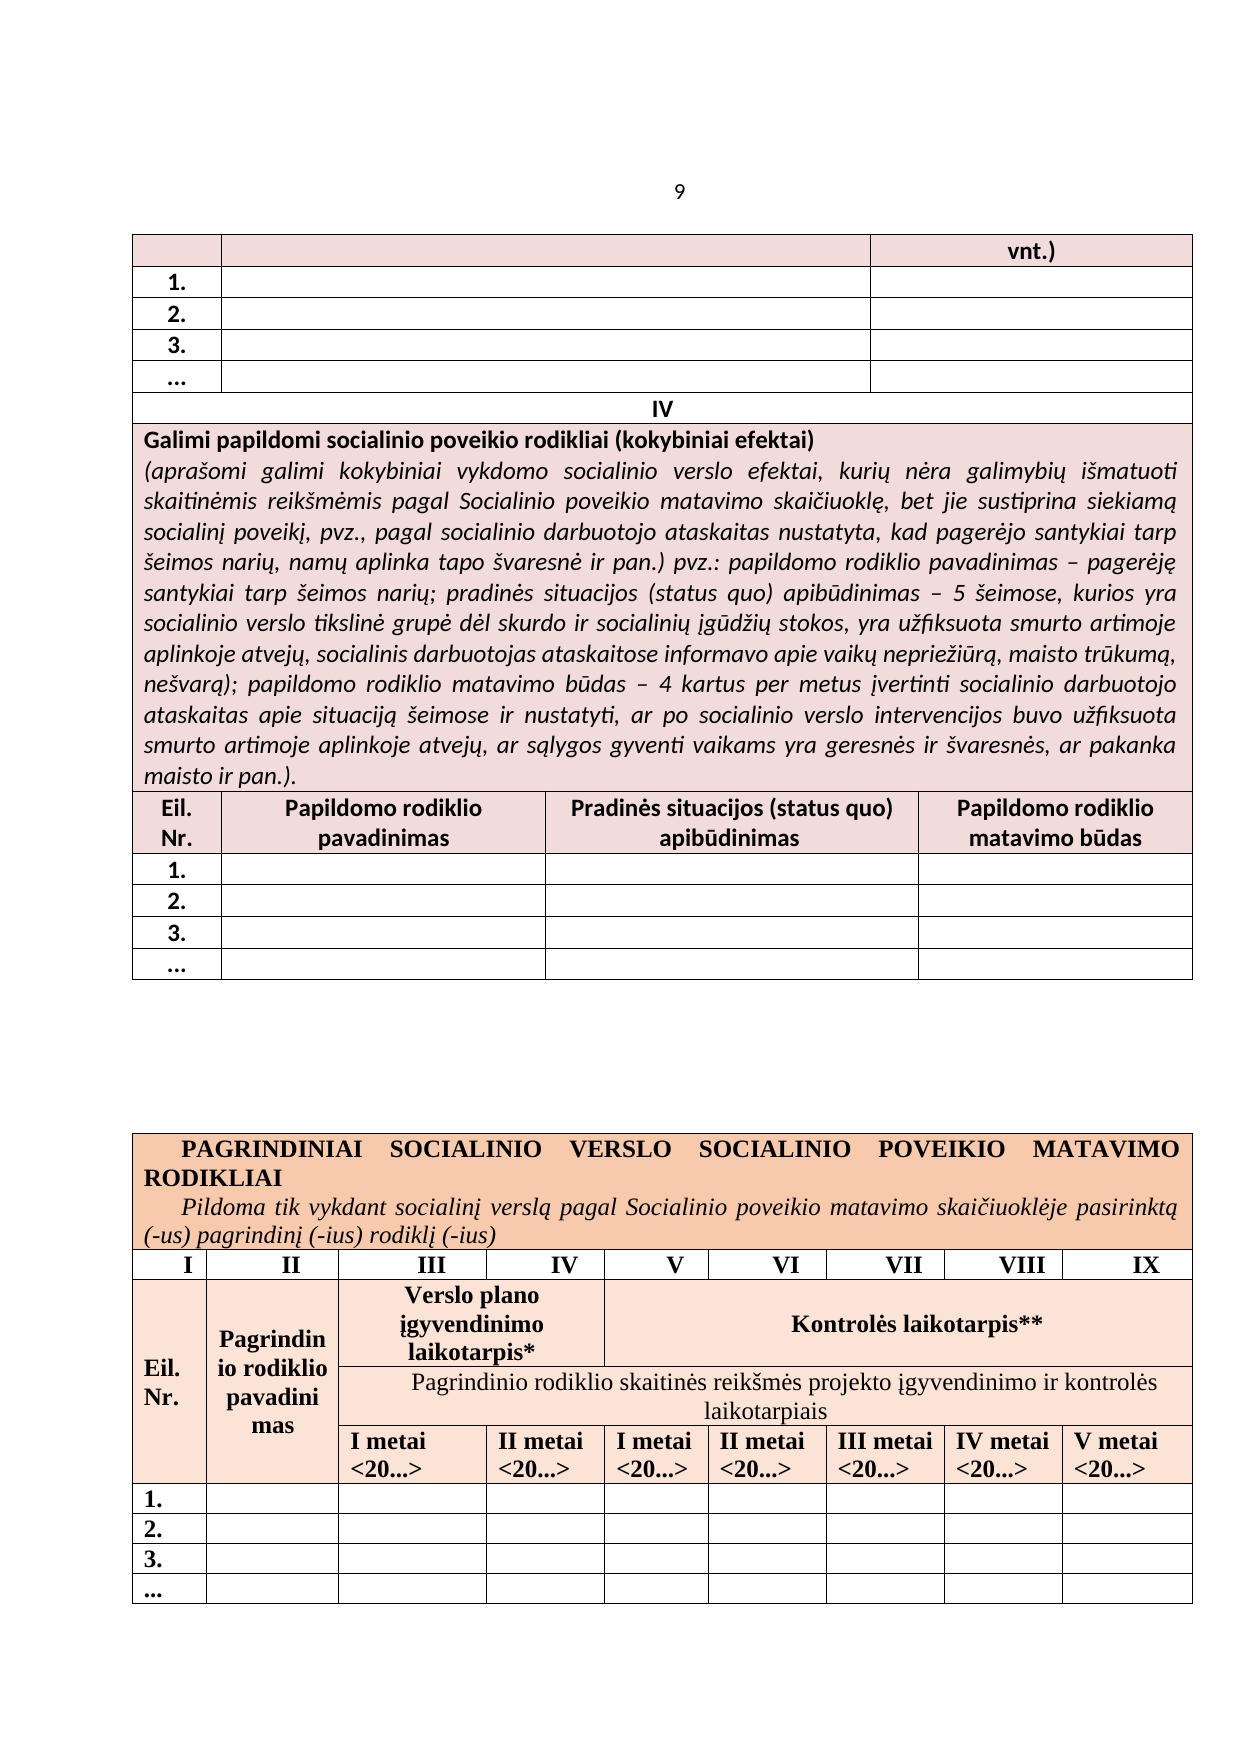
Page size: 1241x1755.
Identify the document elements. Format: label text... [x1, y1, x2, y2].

table_cell [222, 235, 870, 266]
table_cell ... [133, 949, 221, 979]
table_cell 1. [133, 267, 221, 297]
table_cell III [339, 1250, 486, 1279]
table_header PAGRINDINIAI SOCIALINIO VERSLO SOCIALINIO POVEIKIO MATAVIMO RODIKLIAI Pildoma tik vykdant socialinį verslą pagal Socialinio poveikio matavimo skaičiuoklėje pasirinktą (-us) pagrindinį (-ius) rodiklį (-ius) [133, 1134, 1192, 1249]
table_cell [339, 1514, 486, 1543]
table_cell Pradinės situacijos (status quo) apibūdinimas [546, 792, 918, 853]
table_cell [207, 1544, 338, 1573]
table_cell I metai <20...> [339, 1426, 486, 1483]
table_cell [827, 1514, 944, 1543]
table_cell [339, 1484, 486, 1513]
table_cell [605, 1544, 708, 1573]
table_cell III metai <20...> [827, 1426, 944, 1483]
table_cell [919, 854, 1192, 884]
table_cell [1063, 1574, 1192, 1602]
table_cell [546, 885, 918, 916]
table_cell [827, 1574, 944, 1602]
table_cell [1063, 1514, 1192, 1543]
table_cell [919, 885, 1192, 916]
table_cell [605, 1484, 708, 1513]
table_cell Eil. Nr. [133, 1280, 206, 1483]
table_cell [207, 1484, 338, 1513]
table_cell [919, 917, 1192, 947]
table_cell II metai <20...> [709, 1426, 826, 1483]
table_cell VIII [945, 1250, 1062, 1279]
table_cell [1063, 1544, 1192, 1573]
table_cell IV [487, 1250, 604, 1279]
table_cell 1. [133, 854, 221, 884]
table_cell [945, 1514, 1062, 1543]
table_cell [487, 1544, 604, 1573]
table_cell I [133, 1250, 206, 1279]
table_cell 2. [133, 1514, 206, 1543]
table_cell Kontrolės laikotarpis** [605, 1280, 1192, 1366]
table_cell [709, 1514, 826, 1543]
table_cell [871, 298, 1192, 329]
table_cell 3. [133, 1544, 206, 1573]
table_cell V [605, 1250, 708, 1279]
table_cell [487, 1514, 604, 1543]
table_cell [709, 1544, 826, 1573]
table_cell Galimi papildomi socialinio poveikio rodikliai (kokybiniai efektai) (aprašomi galimi kokybiniai vykdomo socialinio verslo efektai, kurių nėra galimybių išmatuoti skaitinėmis reikšmėmis pagal Socialinio poveikio matavimo skaičiuoklę, bet jie sustiprina siekiamą socialinį poveikį, pvz., pagal socialinio darbuotojo ataskaitas nustatyta, kad pagerėjo santykiai tarp šeimos narių, namų aplinka tapo švaresnė ir pan.) pvz.: papildomo rodiklio pavadinimas – pagerėję santykiai tarp šeimos narių; pradinės situacijos (status quo) apibūdinimas – 5 šeimose, kurios yra socialinio verslo tikslinė grupė dėl skurdo ir socialinių įgūdžių stokos, yra užfiksuota smurto artimoje aplinkoje atvejų, socialinis darbuotojas ataskaitose informavo apie vaikų nepriežiūrą, maisto trūkumą, nešvarą); papildomo rodiklio matavimo būdas – 4 kartus per metus įvertinti socialinio darbuotojo ataskaitas apie situaciją šeimose ir nustatyti, ar po socialinio verslo intervencijos buvo užfiksuota smurto artimoje aplinkoje atvejų, ar sąlygos gyventi vaikams yra geresnės ir švaresnės, ar pakanka maisto ir pan.). [133, 424, 1192, 791]
table_cell I metai <20...> [605, 1426, 708, 1483]
table_cell Papildomo rodiklio pavadinimas [222, 792, 545, 853]
table_cell VII [827, 1250, 944, 1279]
table_cell II metai <20...> [487, 1426, 604, 1483]
table_cell 2. [133, 298, 221, 329]
table_cell [222, 854, 545, 884]
table_cell 1. [133, 1484, 206, 1513]
table_cell [871, 330, 1192, 360]
table_cell [945, 1574, 1062, 1602]
table_cell [605, 1574, 708, 1602]
table_cell IV metai <20...> [945, 1426, 1062, 1483]
table_cell [222, 361, 870, 392]
table_cell V metai <20...> [1063, 1426, 1192, 1483]
table_cell [709, 1484, 826, 1513]
table_cell IV [133, 393, 1192, 423]
table_cell [222, 267, 870, 297]
table_cell [207, 1514, 338, 1543]
table_cell 2. [133, 885, 221, 916]
table_cell [945, 1484, 1062, 1513]
table_cell vnt.) [871, 235, 1192, 266]
table_cell [207, 1574, 338, 1602]
table_cell [339, 1544, 486, 1573]
table_cell IX [1063, 1250, 1192, 1279]
table_cell ... [133, 1574, 206, 1602]
table_cell [709, 1574, 826, 1602]
table_cell [919, 949, 1192, 979]
table_cell II [207, 1250, 338, 1279]
table_cell [487, 1484, 604, 1513]
table_cell Eil. Nr. [133, 792, 221, 853]
table_cell [871, 361, 1192, 392]
table_cell [827, 1544, 944, 1573]
table_cell [605, 1514, 708, 1543]
table_cell ... [133, 361, 221, 392]
table_cell 3. [133, 330, 221, 360]
table_cell [871, 267, 1192, 297]
table_cell [222, 949, 545, 979]
table_cell Papildomo rodiklio matavimo būdas [919, 792, 1192, 853]
table_cell [827, 1484, 944, 1513]
table_cell [546, 854, 918, 884]
table_cell [222, 885, 545, 916]
table_cell [945, 1544, 1062, 1573]
table_cell 3. [133, 917, 221, 947]
table_cell [133, 235, 221, 266]
table_cell [546, 949, 918, 979]
table_cell [222, 917, 545, 947]
table_cell Verslo plano įgyvendinimo laikotarpis* [339, 1280, 604, 1366]
table_cell [339, 1574, 486, 1602]
table_cell Pagrindinio rodiklio skaitinės reikšmės projekto įgyvendinimo ir kontrolės laikotarpiais [339, 1367, 1192, 1425]
table_cell [222, 298, 870, 329]
table_cell Pagrindinio rodiklio pavadinimas [207, 1280, 338, 1483]
table_cell [487, 1574, 604, 1602]
table_cell VI [709, 1250, 826, 1279]
table_cell [222, 330, 870, 360]
table_cell [546, 917, 918, 947]
table_cell [1063, 1484, 1192, 1513]
